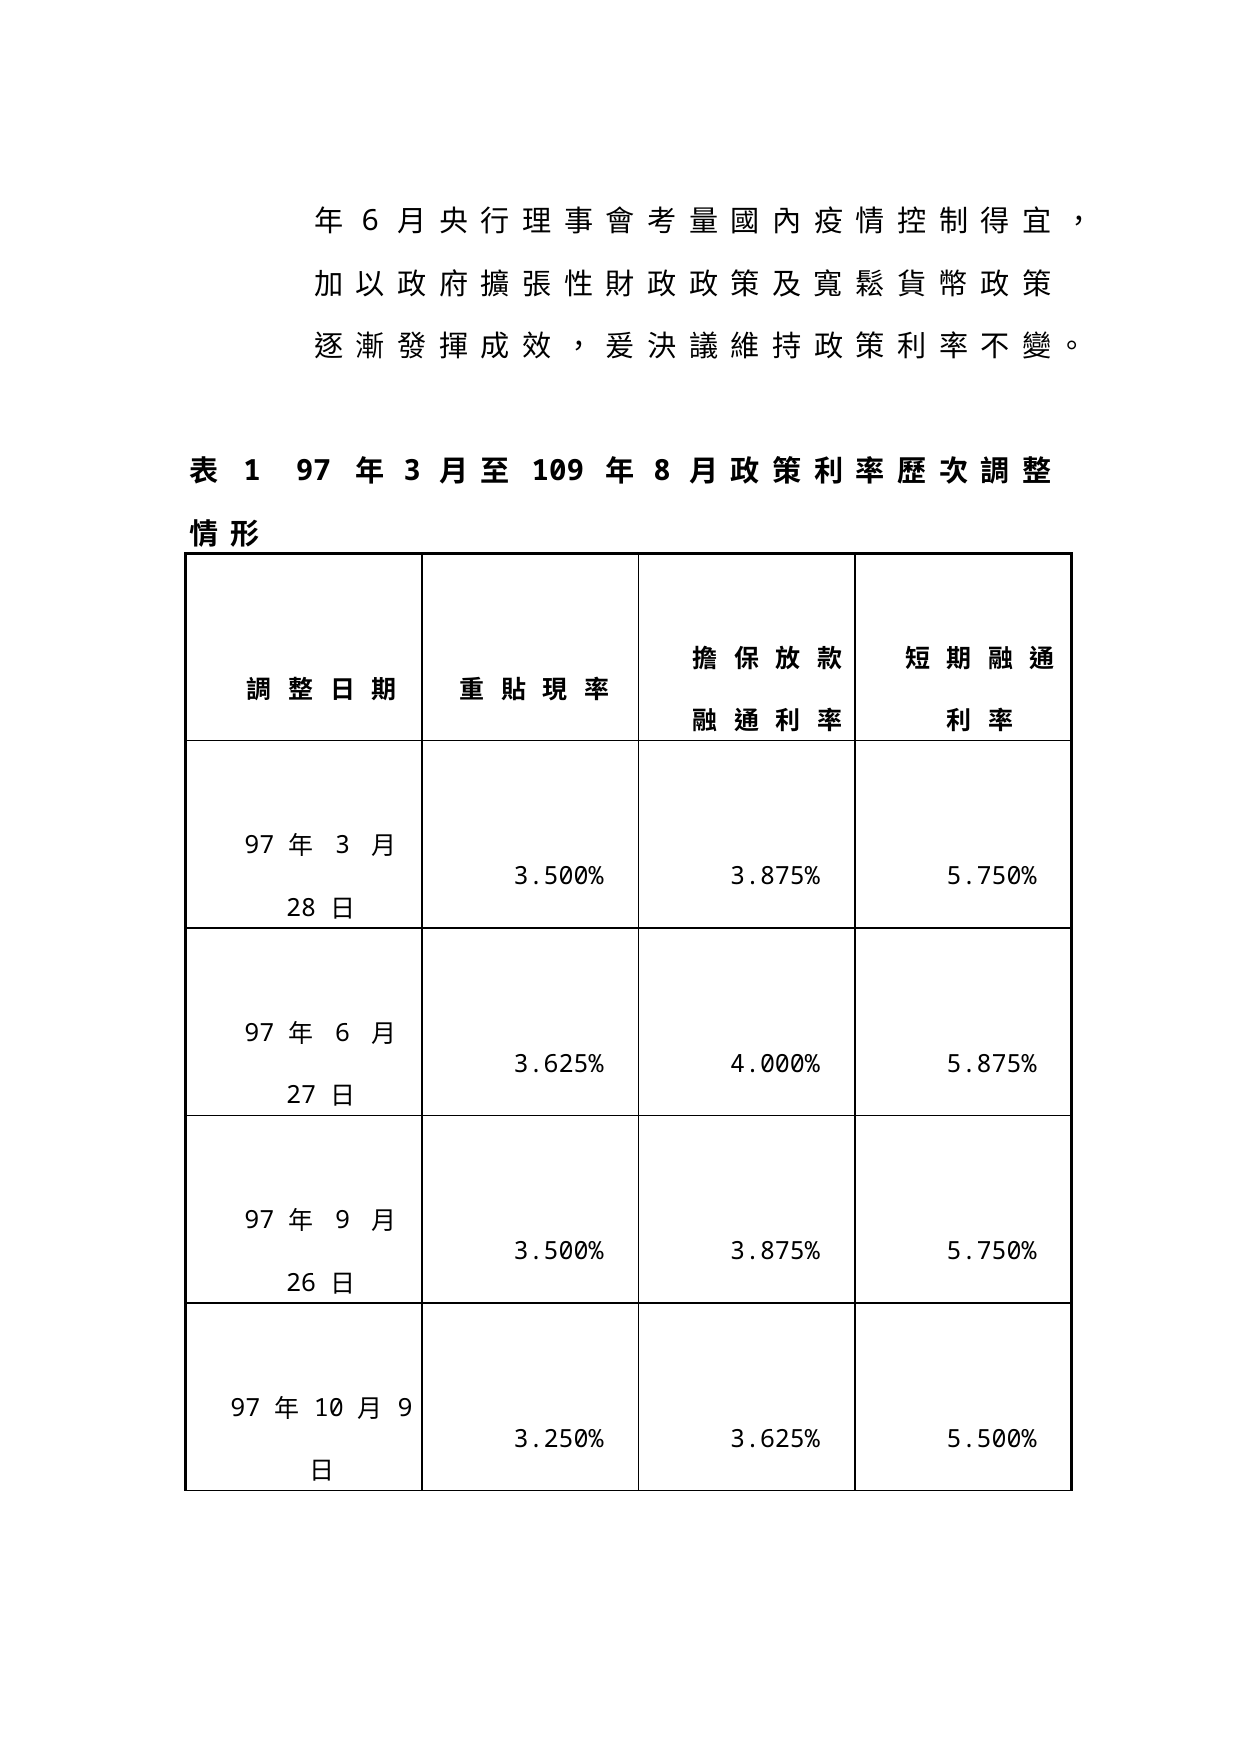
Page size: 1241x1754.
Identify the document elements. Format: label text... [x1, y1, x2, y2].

table_cell 3.625% [639, 1304, 854, 1490]
table_header 擔保放款融通利率 [639, 555, 854, 740]
table_header 短期融通利率 [856, 555, 1070, 740]
table_cell 97年10月9日 [187, 1304, 421, 1490]
table_cell 5.750% [856, 741, 1070, 927]
table_cell 5.750% [856, 1116, 1070, 1302]
table_cell 97年9月26日 [187, 1116, 421, 1302]
table_cell 97年3月28日 [187, 741, 421, 927]
table_cell 5.500% [856, 1304, 1070, 1490]
table_cell 3.250% [423, 1304, 638, 1490]
table_header 調整日期 [187, 555, 421, 740]
table_cell 3.500% [423, 1116, 638, 1302]
table_cell 3.625% [423, 929, 638, 1115]
table_header 重貼現率 [423, 555, 638, 740]
table_cell 5.875% [856, 929, 1070, 1115]
table_cell 4.000% [639, 929, 854, 1115]
table_cell 97年6月27日 [187, 929, 421, 1115]
table_cell 3.875% [639, 741, 854, 927]
text 央行宣布降息後，多數國內銀行隨之調降各類放款利率，以全體銀行各月平均放款利率觀察，109年2月至5月分別為1.90%、1.88%、1.73%及1.68%，降幅共約0.22個百分點，且各金融機構考量疫情衝擊客戶還款能力，亦陸續公布相關貸款寬緩措施，民眾與企業部門之債務及利息負擔可望略為減輕。復觀察我國政策利率調整歷程(詳表1)，自98年度以來，政策利率即長年維持低在2%以下之低檔，且央行經評估認為我國施行負利率之影響係弊大於利，可行性不高，與金融海嘯時期相較，本次降息空間尚屬有限；嗣109年6月央行理事會考量國內疫情控制得宜，加以政府擴張性財政政策及寬鬆貨幣政策逐漸發揮成效，爰決議維持政策利率不變。 [271, 177, 1058, 365]
table_cell 3.500% [423, 741, 638, 927]
text 表1 97年3月至109年8月政策利率歷次調整情形 [183, 427, 1058, 552]
table_cell 3.875% [639, 1116, 854, 1302]
